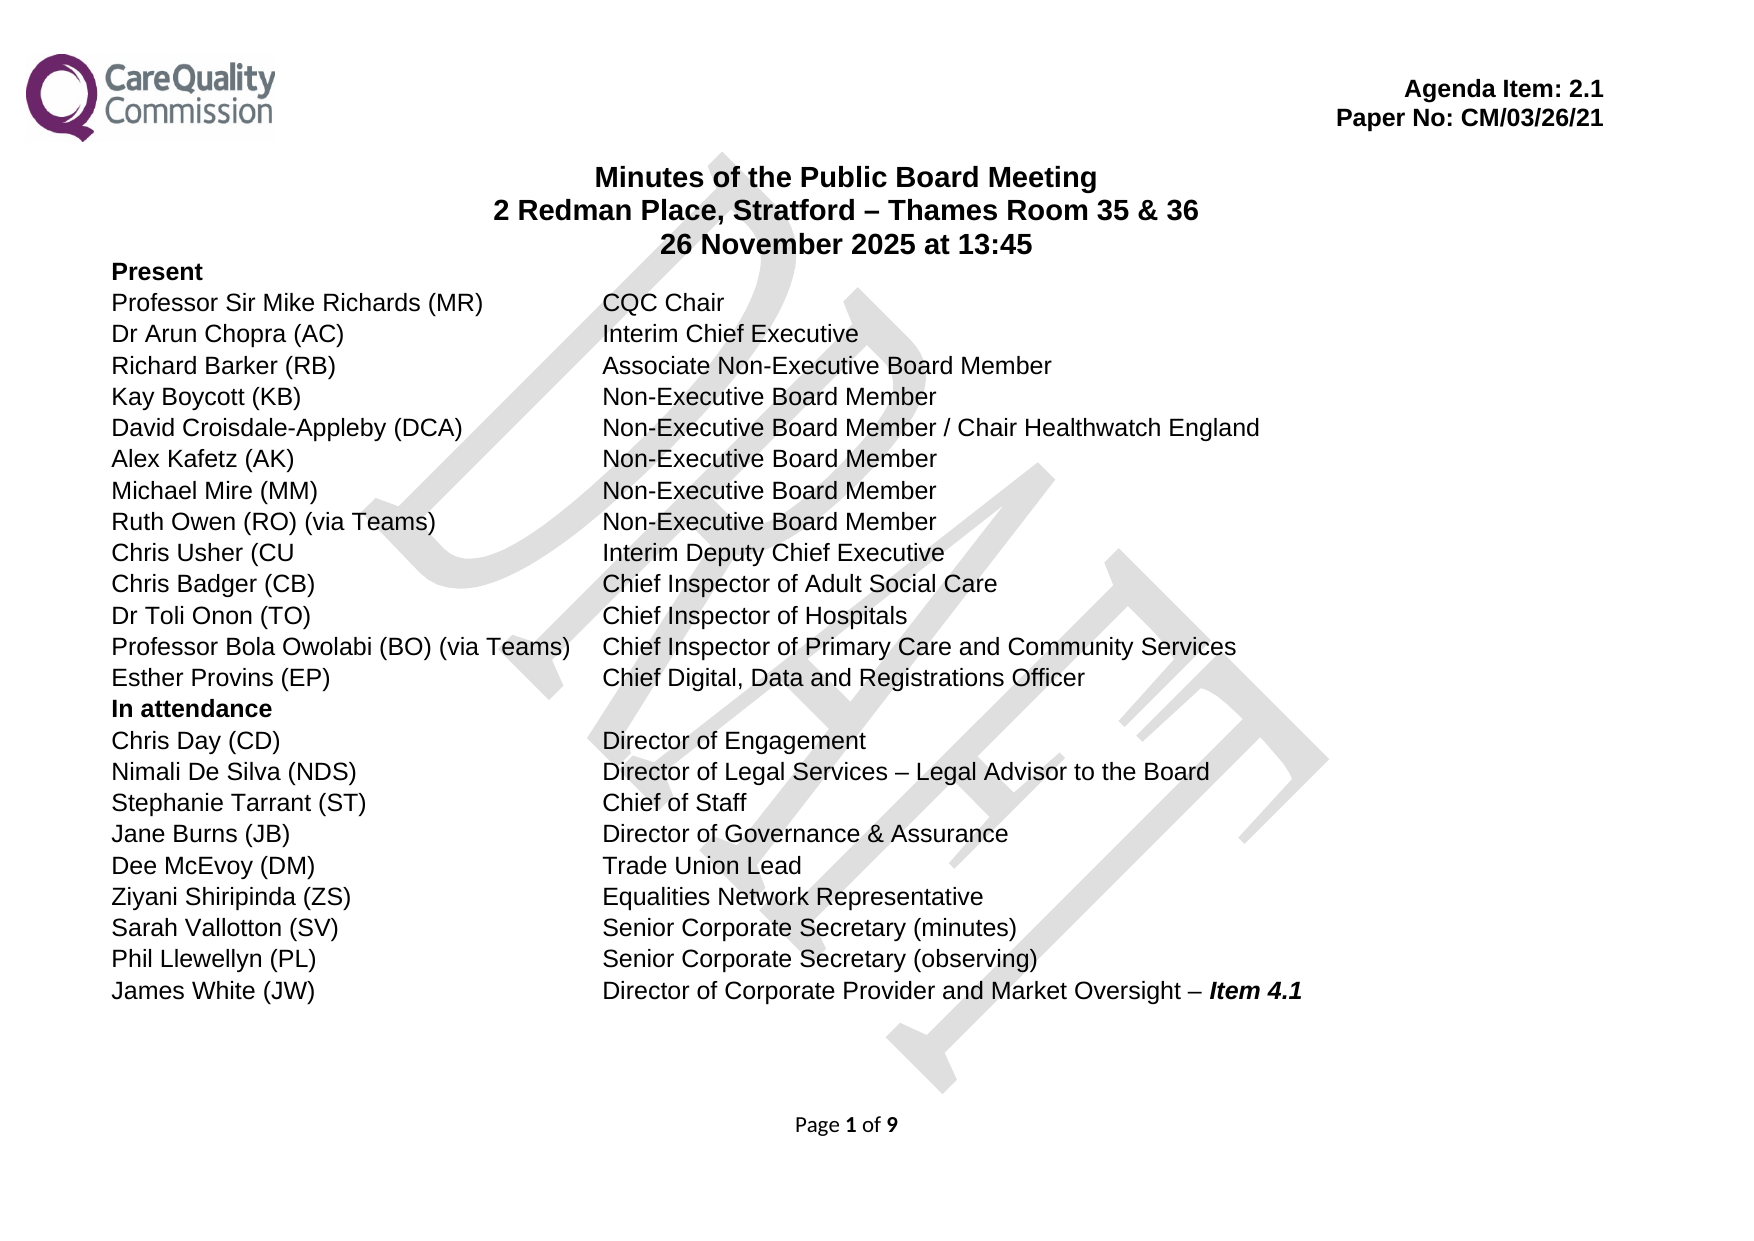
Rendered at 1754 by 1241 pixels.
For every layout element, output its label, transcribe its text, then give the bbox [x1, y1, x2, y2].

text Minutes of the Public Board Meeting [89, 160, 715, 193]
table_cell [628, 698, 734, 729]
text 2 Redman Place, Stratford – Thames Room 35 & 36 [765, 193, 1604, 227]
table_cell In attendance [100, 698, 591, 729]
table_cell Chris Day (CD) [100, 729, 591, 760]
table_cell Interim Deputy Chief Executive [640, 542, 710, 573]
table_cell CQC Chair [591, 292, 611, 312]
table_cell Richard Barker (RB) [100, 354, 549, 385]
table_cell Professor Bola Owolabi (BO) (via Teams) [100, 635, 514, 667]
table_cell Director of Engagement [626, 729, 695, 760]
table_cell Senior Corporate Secretary (minutes) [591, 917, 795, 948]
table_cell Non-Executive Board Member [606, 479, 696, 510]
table_cell Non-Executive Board Member / Chair Healthwatch England [892, 417, 1598, 448]
table_header [789, 260, 1598, 292]
table_cell Director of Legal Services – Legal Advisor to the Board [1207, 760, 1291, 792]
table_cell [553, 667, 591, 698]
table_cell Director of Engagement [1301, 729, 1598, 760]
table_cell Director of Governance & Assurance [591, 823, 753, 854]
table_cell Director of Legal Services – Legal Advisor to the Board [983, 760, 1049, 791]
table_cell [432, 479, 591, 510]
text Minutes of the Public Board Meeting [732, 160, 1604, 193]
table_cell Kay Boycott (KB) [100, 385, 518, 417]
table_cell Chief Inspector of Hospitals [1176, 604, 1598, 635]
text 26 November 2025 at 13:45 [89, 227, 676, 260]
table_cell [525, 385, 591, 417]
table_cell [494, 417, 591, 448]
table_cell Chief Inspector of Primary Care and Community Services [591, 635, 652, 667]
table_cell Non-Executive Board Member / Chair Healthwatch England [765, 417, 880, 448]
table_cell Trade Union Lead [591, 854, 732, 885]
table_cell Non-Executive Board Member [725, 510, 787, 524]
table_cell Chief Inspector of Primary Care and Community Services [809, 635, 901, 667]
table_cell Associate Non-Executive Board Member [730, 354, 821, 385]
text 26 November 2025 at 13:45 [792, 227, 1604, 260]
table_cell [1176, 792, 1279, 823]
table_cell Non-Executive Board Member [796, 385, 893, 417]
table_cell Dr Toli Onon (TO) [100, 604, 571, 635]
table_cell Chief Inspector of Hospitals [687, 604, 855, 635]
table_cell Non-Executive Board Member [641, 448, 727, 479]
table_cell Director of Corporate Provider and [591, 979, 981, 1010]
table_cell [1158, 698, 1241, 729]
table_cell CQC Chair [774, 292, 851, 323]
table_cell [1267, 792, 1598, 823]
table_cell [439, 542, 516, 558]
table_cell Interim Deputy Chief Executive [726, 542, 934, 573]
table_cell [721, 698, 828, 729]
table_cell Chief of Staff [591, 792, 778, 823]
table_cell [1002, 792, 1168, 823]
table_cell Director of Legal Services – Legal Advisor to the Board [591, 760, 639, 792]
table_cell Professor Bola Owolabi (BO) (via Teams) [553, 635, 591, 667]
table_cell Director of Governance & Assurance [881, 823, 983, 854]
table_cell Director of Legal Services – Legal Advisor to the Board [665, 760, 803, 792]
table_cell Director of Legal Services – Legal Advisor to the Board [1033, 760, 1200, 792]
table_cell Alex Kafetz (AK) [100, 448, 455, 479]
table_cell Interim Chief Executive [754, 323, 851, 354]
table_cell Interim Deputy Chief Executive [984, 542, 1598, 573]
table_cell Non-Executive Board Member [864, 448, 1598, 479]
table_cell CQC Chair [619, 292, 753, 323]
table_cell Equalities Network Representative [818, 885, 1075, 917]
table_cell Chief Inspector of Primary Care and Community Services [912, 635, 1062, 667]
table_cell Senior Corporate Secretary (observing) [1020, 948, 1598, 979]
text 26 November 2025 at 13:45 [682, 227, 760, 260]
table_cell Director of Legal Services – Legal Advisor to the Board [1298, 760, 1598, 792]
table_cell Non-Executive Board Member / Chair Healthwatch England [672, 417, 758, 448]
table_cell Dee McEvoy (DM) [100, 854, 591, 885]
table_cell Chief Digital, Data and Registrations Officer [648, 667, 774, 698]
table_cell [864, 698, 999, 729]
table_cell David Croisdale-Appleby (DCA) [100, 417, 486, 448]
table_cell Trade Union Lead [758, 854, 843, 885]
table_cell Interim Deputy Chief Executive [919, 542, 974, 573]
table_header Present [100, 260, 591, 292]
table_cell Chief Inspector of Adult Social Care [1145, 573, 1598, 604]
table_cell Director of Engagement [681, 729, 828, 760]
table_cell Senior Corporate Secretary (minutes) [814, 917, 1043, 948]
table_cell Chief Digital, Data and Registrations Officer [888, 667, 1030, 698]
table_cell James White (JW) [100, 979, 591, 1010]
table_cell [463, 448, 591, 479]
table_cell Chief Inspector of Adult Social Care [609, 573, 692, 604]
table_cell Chief Inspector of Primary Care and Community Services [667, 635, 815, 667]
table_cell Non-Executive Board Member [958, 510, 999, 542]
table_cell Non-Executive Board Member [591, 385, 691, 417]
table_cell [1270, 698, 1598, 729]
table_cell Esther Provins (EP) [100, 667, 545, 698]
table_cell Chief Inspector of Primary Care and Community Services [1068, 635, 1173, 667]
table_cell Market Oversight – Item 4.1 [989, 979, 1598, 1010]
table_cell Non-Executive Board Member [914, 385, 1598, 417]
table_cell Chief Inspector of Primary Care and Community Services [1186, 635, 1598, 667]
table_cell Interim Deputy Chief Executive [591, 542, 633, 573]
table_cell Non-Executive Board Member [1008, 510, 1598, 542]
table_cell Ruth Owen (RO) (via Teams) [100, 510, 389, 542]
table_cell Director of Legal Services – Legal Advisor to the Board [815, 760, 937, 792]
table_cell Jane Burns (JB) [100, 823, 591, 854]
table_cell Chief Inspector of Hospitals [1100, 607, 1155, 635]
table_cell Director of Governance & Assurance [971, 823, 1137, 854]
table_cell Chief Inspector of Adult Social Care [879, 573, 949, 604]
table_cell Associate Non-Executive Board Member [591, 354, 716, 385]
table_cell Chris Usher (CU [100, 542, 419, 573]
table_cell Phil Llewellyn (PL) [100, 948, 591, 979]
table_cell Equalities Network Representative [759, 885, 812, 902]
table_cell Chief Inspector of Adult Social Care [960, 573, 1112, 604]
table_cell Chief Inspector of Hospitals [591, 604, 672, 635]
table_cell Trade Union Lead [1114, 854, 1598, 885]
table_cell Senior Corporate Secretary (minutes) [1051, 917, 1598, 948]
table_cell Chief Digital, Data and Registrations Officer [1155, 667, 1203, 698]
table_cell Equalities Network Representative [1082, 885, 1598, 917]
table_cell Ruth Owen (RO) (via Teams) [430, 510, 561, 542]
table_cell [1006, 698, 1172, 729]
table_cell Director of Governance & Assurance [1145, 823, 1598, 854]
table_cell Associate Non-Executive Board Member [828, 354, 893, 385]
table_cell Non-Executive Board Member [785, 510, 975, 542]
table_cell Chief Digital, Data and Registrations Officer [591, 667, 631, 698]
table_cell Director of Engagement [840, 729, 968, 760]
table_cell CQC Chair [864, 292, 1598, 323]
table_cell Chief Inspector of Hospitals [936, 604, 1093, 635]
table_cell Chief Digital, Data and Registrations Officer [817, 667, 876, 698]
table_cell Non-Executive Board Member [734, 448, 854, 479]
table_cell Director of Engagement [1239, 739, 1279, 760]
table_cell [557, 354, 591, 385]
table_cell Senior Corporate Secretary (observing) [591, 948, 1012, 979]
table_cell Non-Executive Board Member [702, 385, 790, 417]
text 2 Redman Place, Stratford – Thames Room 35 & 36 [89, 193, 710, 227]
table_cell Dr Arun Chopra (AC) [100, 323, 580, 354]
table_cell Trade Union Lead [850, 854, 1106, 885]
table_cell Chief Digital, Data and Registrations Officer [1037, 667, 1166, 698]
table_cell Associate Non-Executive Board Member [922, 354, 1598, 385]
table_cell Non-Executive Board Member [671, 527, 706, 542]
table_header [650, 260, 760, 292]
table_cell Michael Mire (MM) [100, 479, 424, 510]
table_cell Chief Digital, Data and Registrations Officer [1239, 667, 1598, 698]
table_cell Non-Executive Board Member [591, 510, 665, 542]
table_cell Stephanie Tarrant (ST) [100, 792, 591, 823]
table_cell Chief Inspector of Adult Social Care [706, 573, 894, 604]
table_header [591, 260, 643, 292]
table_cell Equalities Network Representative [591, 885, 767, 917]
table_cell Non-Executive Board Member [591, 448, 631, 479]
table_cell Non-Executive Board Member [1033, 479, 1598, 510]
table_cell Director of Engagement [979, 729, 1231, 760]
table_cell [912, 792, 988, 823]
table_cell Interim Chief Executive [591, 323, 737, 354]
table_cell Chris Badger (CB) [100, 573, 591, 604]
table_cell Director of Governance & Assurance [767, 823, 874, 854]
table_cell [517, 542, 591, 573]
table_cell Non-Executive Board Member [831, 479, 1015, 510]
table_cell Ziyani Shiripinda (ZS) [100, 885, 591, 917]
table_cell Nimali De Silva (NDS) [100, 760, 591, 792]
table_cell Sarah Vallotton (SV) [100, 917, 591, 948]
table_cell Non-Executive Board Member [714, 479, 824, 510]
table_cell [591, 698, 612, 729]
table_cell Chief Inspector of Hospitals [840, 604, 925, 635]
table_cell Non-Executive Board Member / Chair Healthwatch England [591, 417, 662, 448]
table_cell Professor Sir Mike Richards (MR) [100, 292, 591, 323]
table_cell [791, 792, 905, 823]
table_cell Interim Chief Executive [895, 323, 1598, 354]
